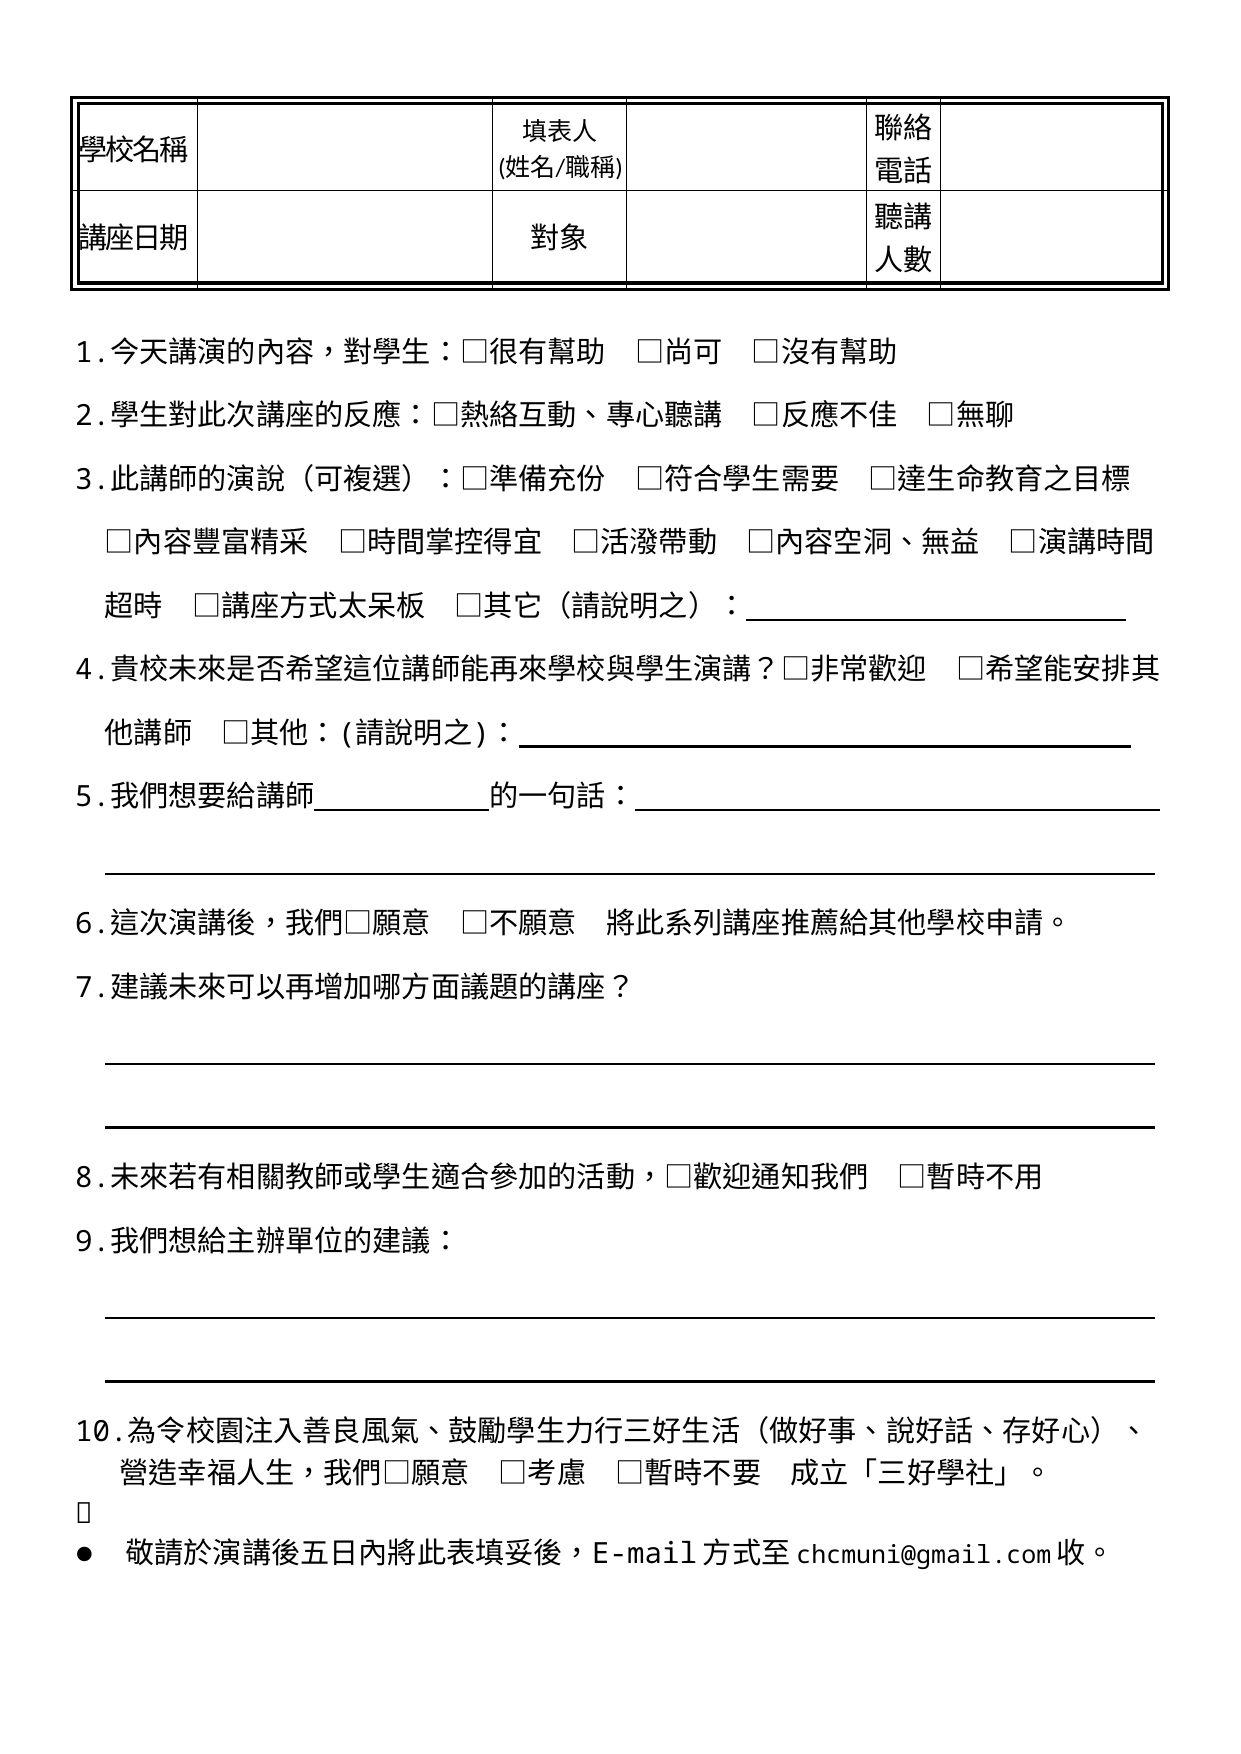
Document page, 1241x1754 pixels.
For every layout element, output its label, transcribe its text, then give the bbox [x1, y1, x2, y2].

table_cell 對象 [493, 191, 626, 281]
table_header [627, 105, 866, 190]
text 2.學生對此次講座的反應：□熱絡互動、專心聽講 □反應不佳 □無聊 [75, 392, 1165, 434]
table_header [198, 105, 492, 190]
table_header 填表人 (姓名/職稱) [493, 105, 626, 190]
text  [75, 1492, 1165, 1532]
text 6.這次演講後，我們□願意 □不願意 將此系列講座推薦給其他學校申請。 [75, 900, 1165, 942]
text 8.未來若有相關教師或學生適合參加的活動，□歡迎通知我們 □暫時不用 [75, 1154, 1165, 1196]
text 3.此講師的演說（可複選）：□準備充份 □符合學生需要 □達生命教育之目標 □內容豐富精采 □時間掌控得宜 □活潑帶動 □內容空洞、無益 □演講時間超時 □講座方式太呆板 □其它（請說明之）： [75, 455, 1165, 624]
text 1.今天講演的內容，對學生：□很有幫助 □尚可 □沒有幫助 [75, 328, 1165, 371]
text 4.貴校未來是否希望這位講師能再來學校與學生演講？□非常歡迎 □希望能安排其他講師 □其他：(請說明之)： [75, 646, 1165, 752]
table_header 聯絡電話 [867, 105, 940, 190]
table_cell 聽講人數 [867, 191, 940, 281]
table_header 學校名稱 [75, 99, 197, 190]
text 5.我們想要給講師 的一句話： [75, 773, 1165, 815]
table_cell [627, 191, 866, 281]
list 敬請於演講後五日內將此表填妥後，E-mail方式至chcmuni@gmail.com收。 [75, 1532, 1165, 1572]
table_cell [198, 191, 492, 281]
text 9.我們想給主辦單位的建議： [75, 1217, 1165, 1260]
table_header [941, 105, 1161, 190]
text 7.建議未來可以再增加哪方面議題的講座？ [75, 963, 1165, 1006]
table_header [941, 99, 1165, 190]
text 10.為令校園注入善良風氣、鼓勵學生力行三好生活（做好事、說好話、存好心）、營造幸福人生，我們□願意 □考慮 □暫時不要 成立「三好學社」。 [75, 1408, 1165, 1492]
table_cell 講座日期 [80, 191, 197, 281]
table_cell [941, 191, 1161, 281]
